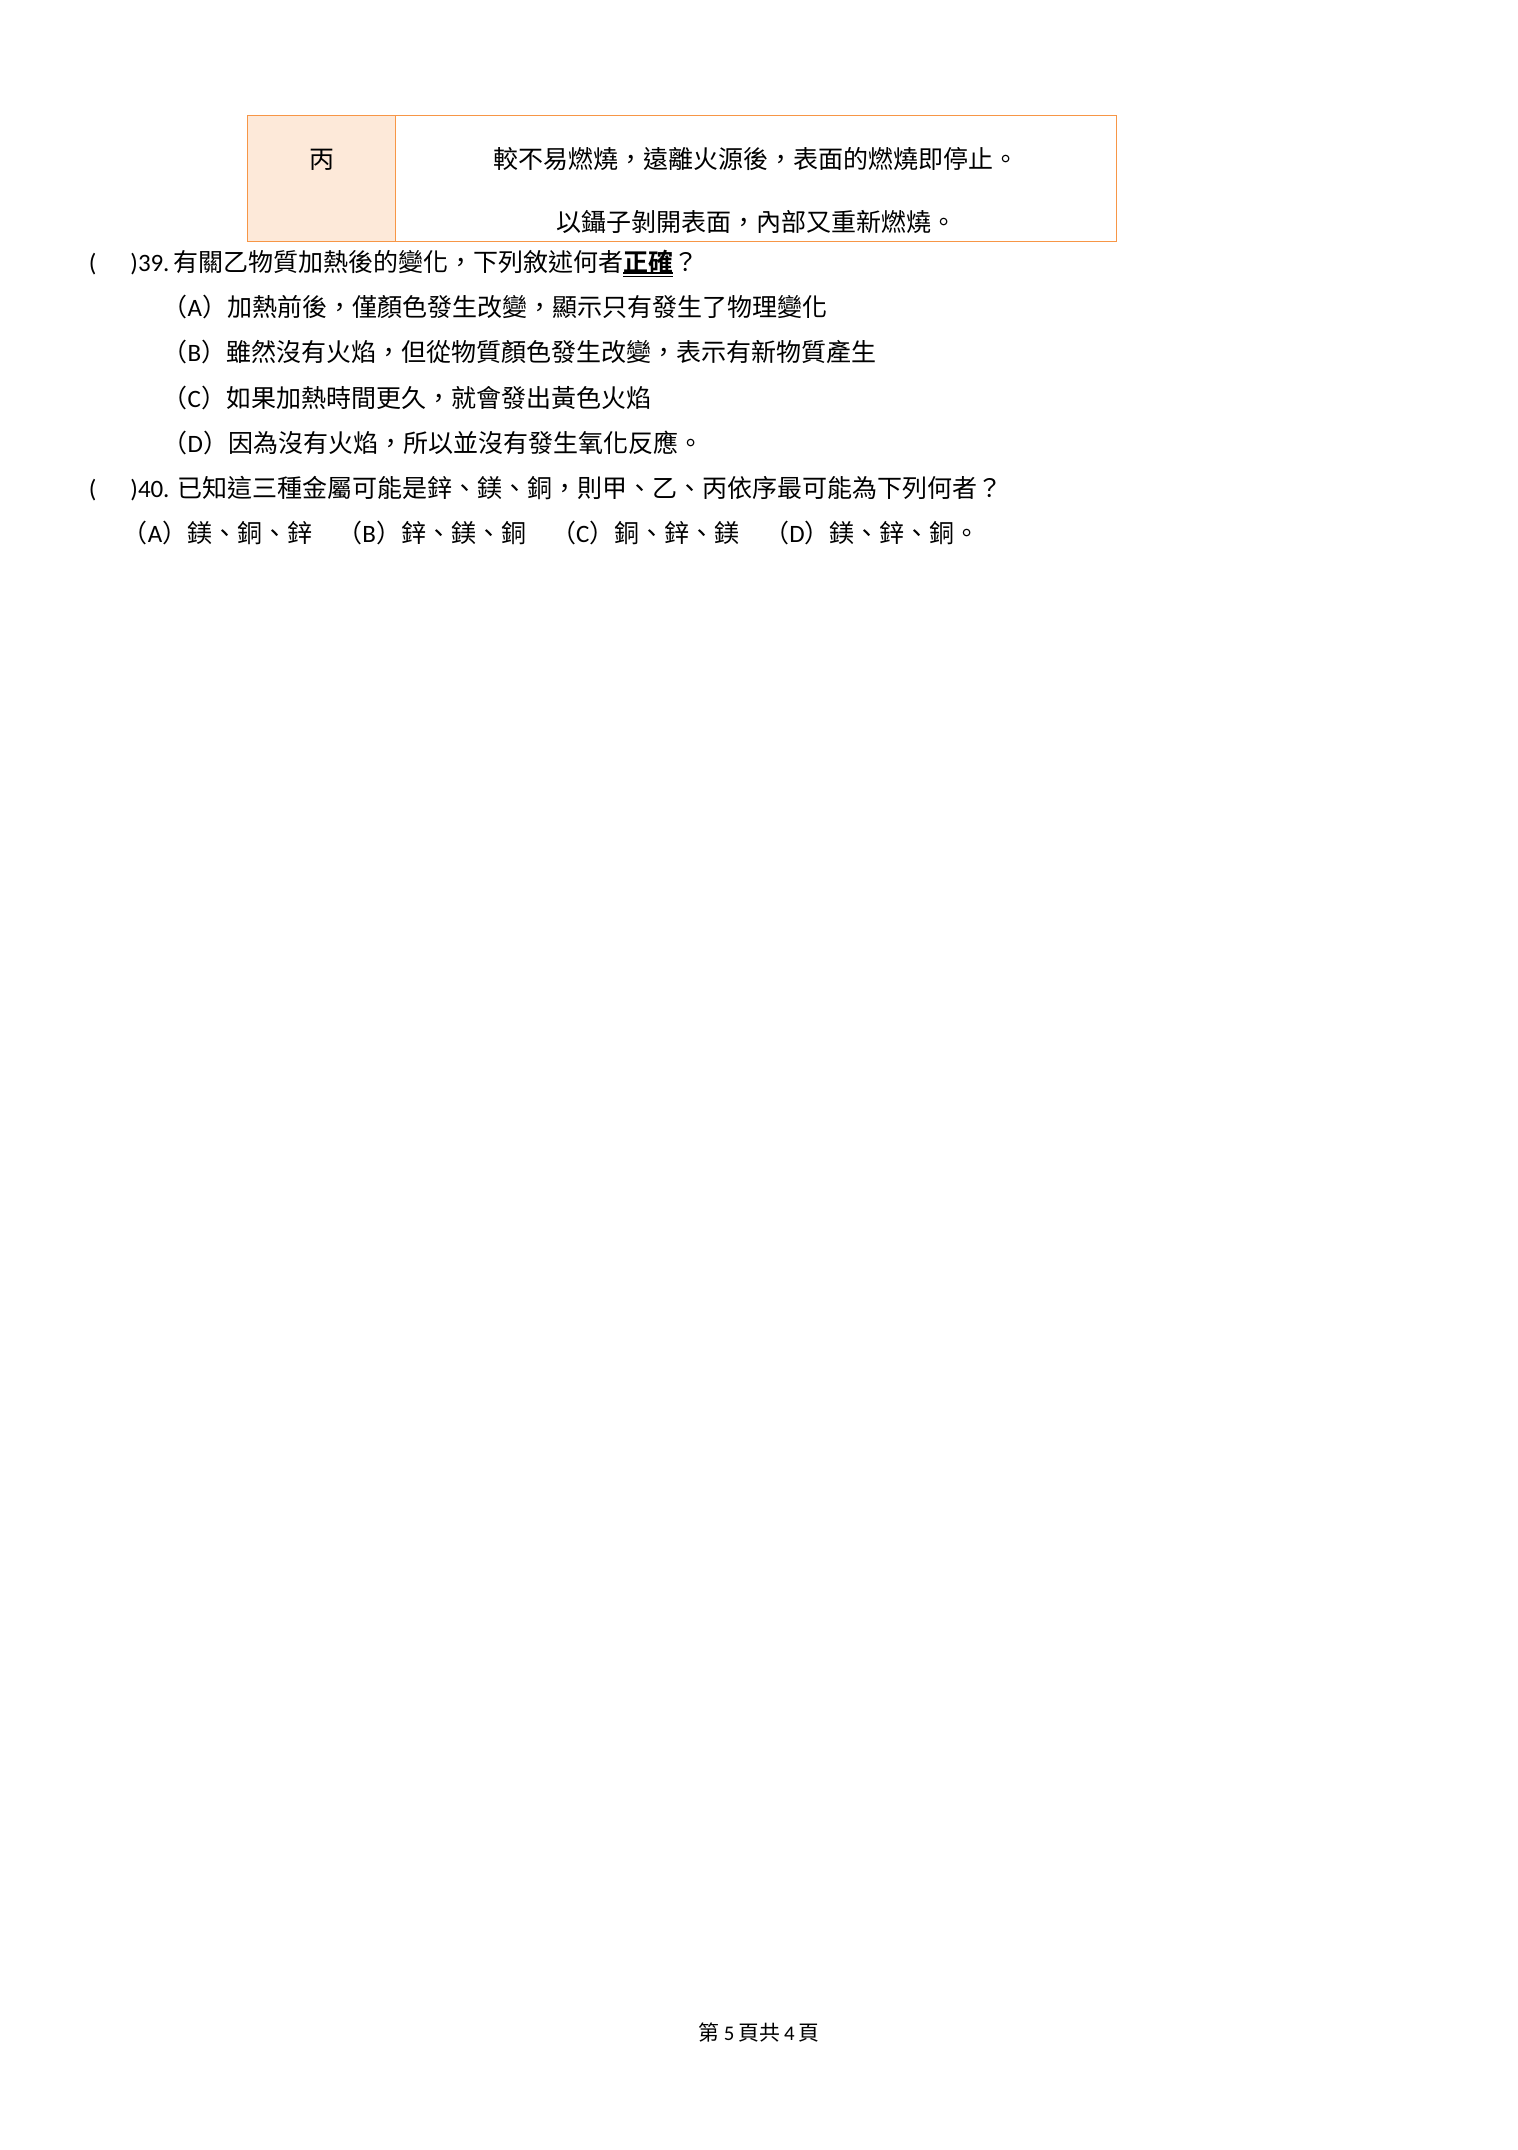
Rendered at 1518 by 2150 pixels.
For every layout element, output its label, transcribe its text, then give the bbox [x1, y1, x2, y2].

list 已知這三種金屬可能是鋅、鎂、銅，則甲、乙、丙依序最可能為下列何者？ [89, 469, 1429, 505]
table_cell 較不易燃燒，遠離火源後，表面的燃燒即停止。 以鑷子剝開表面，內部又重新燃燒。 [396, 116, 1116, 241]
text （A）鎂、銅、鋅 （B）鋅、鎂、銅 （C）銅、鋅、鎂 （D）鎂、鋅、銅。 [89, 514, 1429, 550]
list 有關乙物質加熱後的變化，下列敘述何者正確？ （A）加熱前後，僅顏色發生改變，顯示只有發生了物理變化 （B）雖然沒有火焰，但從物質顏色發生改變，表示有新物質產生 （C）如果加熱時間更久，就會發出黃色火焰 （D）因為沒有火焰，所以並沒有發生氧化反應。 [89, 242, 1429, 459]
table_cell 丙 [248, 116, 395, 241]
